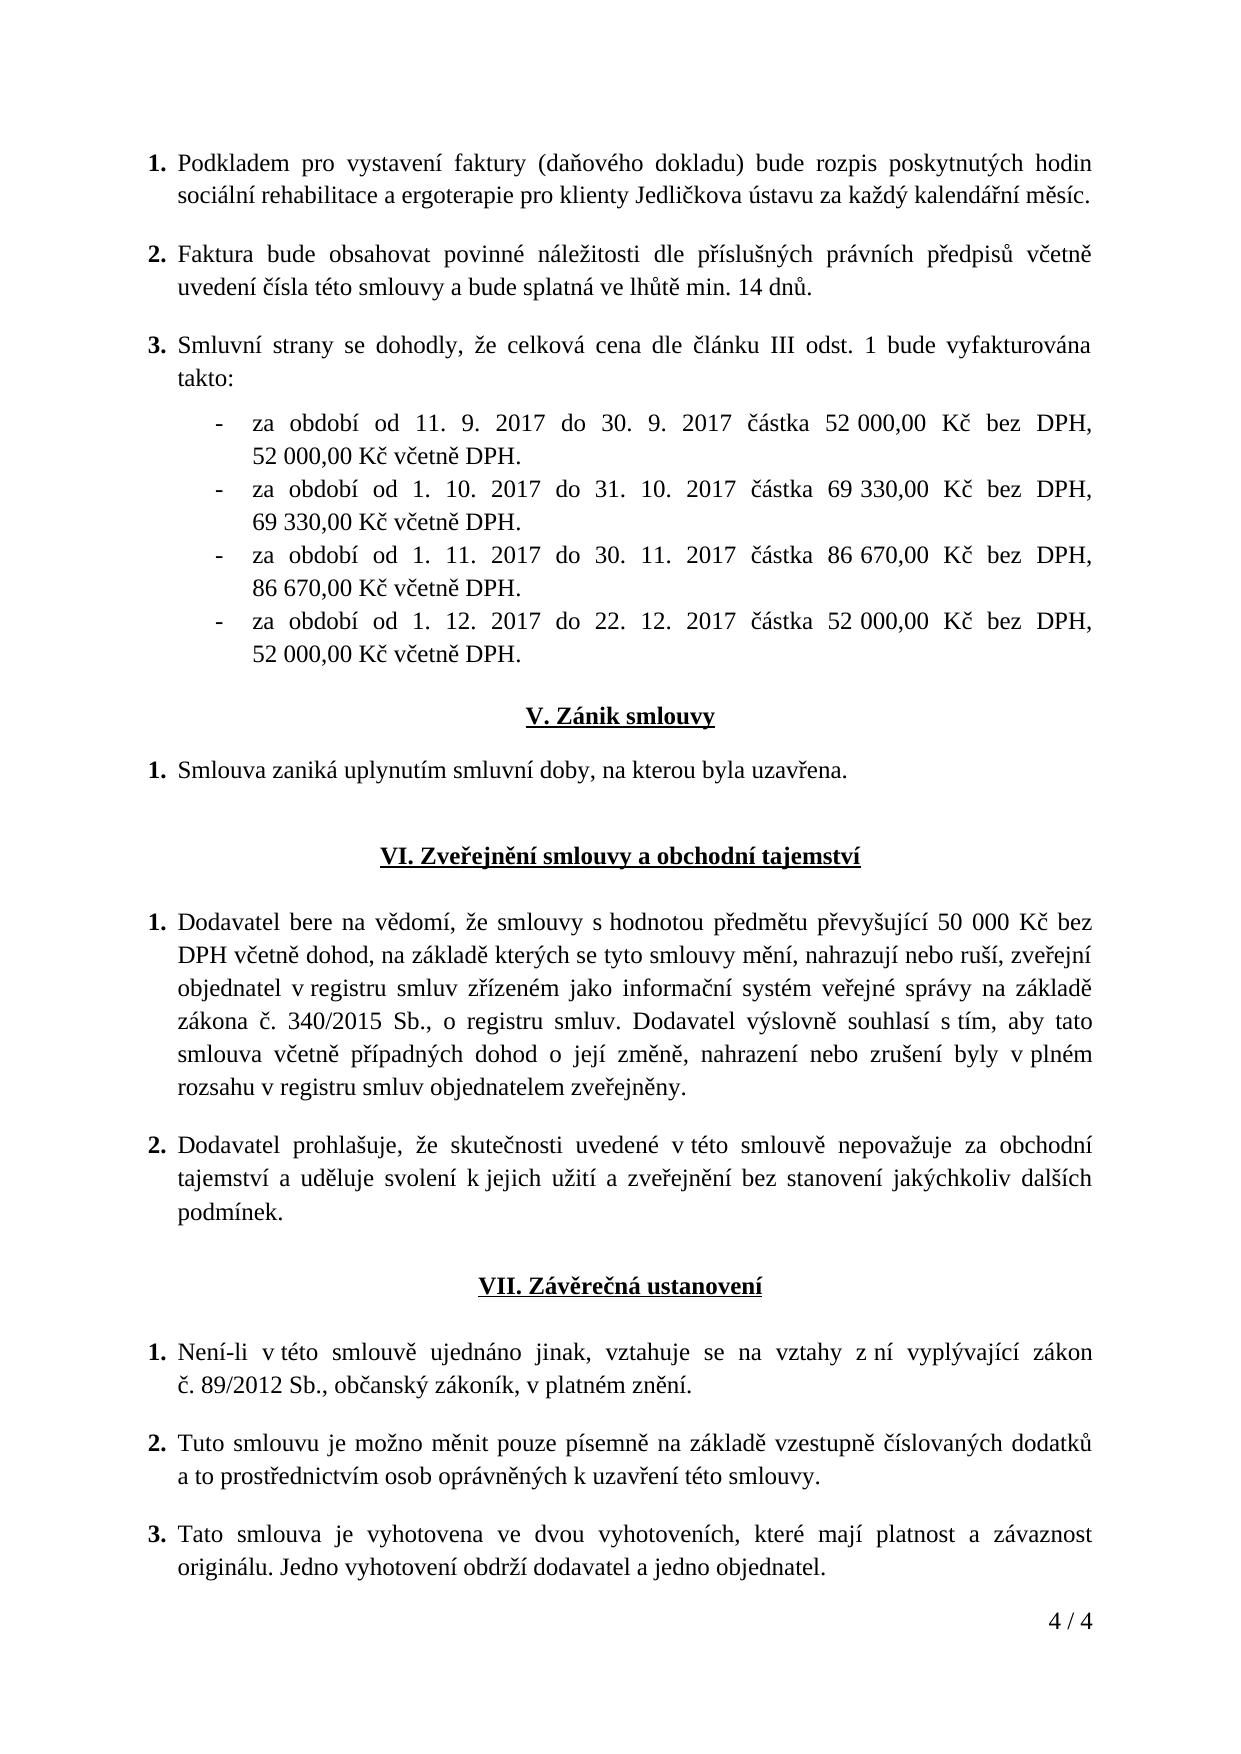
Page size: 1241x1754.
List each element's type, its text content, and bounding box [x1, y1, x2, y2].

list za období od 1. 11. 2017 do 30. 11. 2017 částka 86 670,00 Kč bez DPH, 86 670,00 Kč včetně DPH. [215, 540, 1093, 602]
list Smlouva zaniká uplynutím smluvní doby, na kterou byla uzavřena. [148, 755, 1093, 784]
list Tuto smlouvu je možno měnit pouze písemně na základě vzestupně číslovaných dodatků a to prostřednictvím osob oprávněných k uzavření této smlouvy. [148, 1428, 1093, 1490]
list Smluvní strany se dohodly, že celková cena dle článku III odst. 1 bude vyfakturována takto: [148, 330, 1093, 391]
list za období od 1. 12. 2017 do 22. 12. 2017 částka 52 000,00 Kč bez DPH, 52 000,00 Kč včetně DPH. [215, 606, 1093, 668]
list Faktura bude obsahovat povinné náležitosti dle příslušných právních předpisů včetně uvedení čísla této smlouvy a bude splatná ve lhůtě min. 14 dnů. [148, 239, 1093, 300]
list Podkladem pro vystavení faktury (daňového dokladu) bude rozpis poskytnutých hodin sociální rehabilitace a ergoterapie pro klienty Jedličkova ústavu za každý kalendářní měsíc. [148, 148, 1093, 209]
text V. Zánik smlouvy [148, 701, 1093, 730]
list za období od 11. 9. 2017 do 30. 9. 2017 částka 52 000,00 Kč bez DPH, 52 000,00 Kč včetně DPH. [215, 408, 1093, 470]
list Dodavatel prohlašuje, že skutečnosti uvedené v této smlouvě nepovažuje za obchodní tajemství a uděluje svolení k jejich užití a zveřejnění bez stanovení jakýchkoliv dalších podmínek. [148, 1131, 1093, 1225]
text VII. Závěrečná ustanovení [148, 1271, 1093, 1299]
list Dodavatel bere na vědomí, že smlouvy s hodnotou předmětu převyšující 50 000 Kč bez DPH včetně dohod, na základě kterých se tyto smlouvy mění, nahrazují nebo ruší, zveřejní objednatel v registru smluv zřízeném jako informační systém veřejné správy na základě zákona č. 340/2015 Sb., o registru smluv. Dodavatel výslovně souhlasí s tím, aby tato smlouva včetně případných dohod o její změně, nahrazení nebo zrušení byly v plném rozsahu v registru smluv objednatelem zveřejněny. [148, 907, 1093, 1101]
text VI. Zveřejnění smlouvy a obchodní tajemství [148, 841, 1093, 870]
list Tato smlouva je vyhotovena ve dvou vyhotoveních, které mají platnost a závaznost originálu. Jedno vyhotovení obdrží dodavatel a jedno objednatel. [148, 1519, 1093, 1581]
list Není-li v této smlouvě ujednáno jinak, vztahuje se na vztahy z ní vyplývající zákon č. 89/2012 Sb., občanský zákoník, v platném znění. [148, 1337, 1093, 1399]
list za období od 1. 10. 2017 do 31. 10. 2017 částka 69 330,00 Kč bez DPH, 69 330,00 Kč včetně DPH. [215, 474, 1093, 536]
